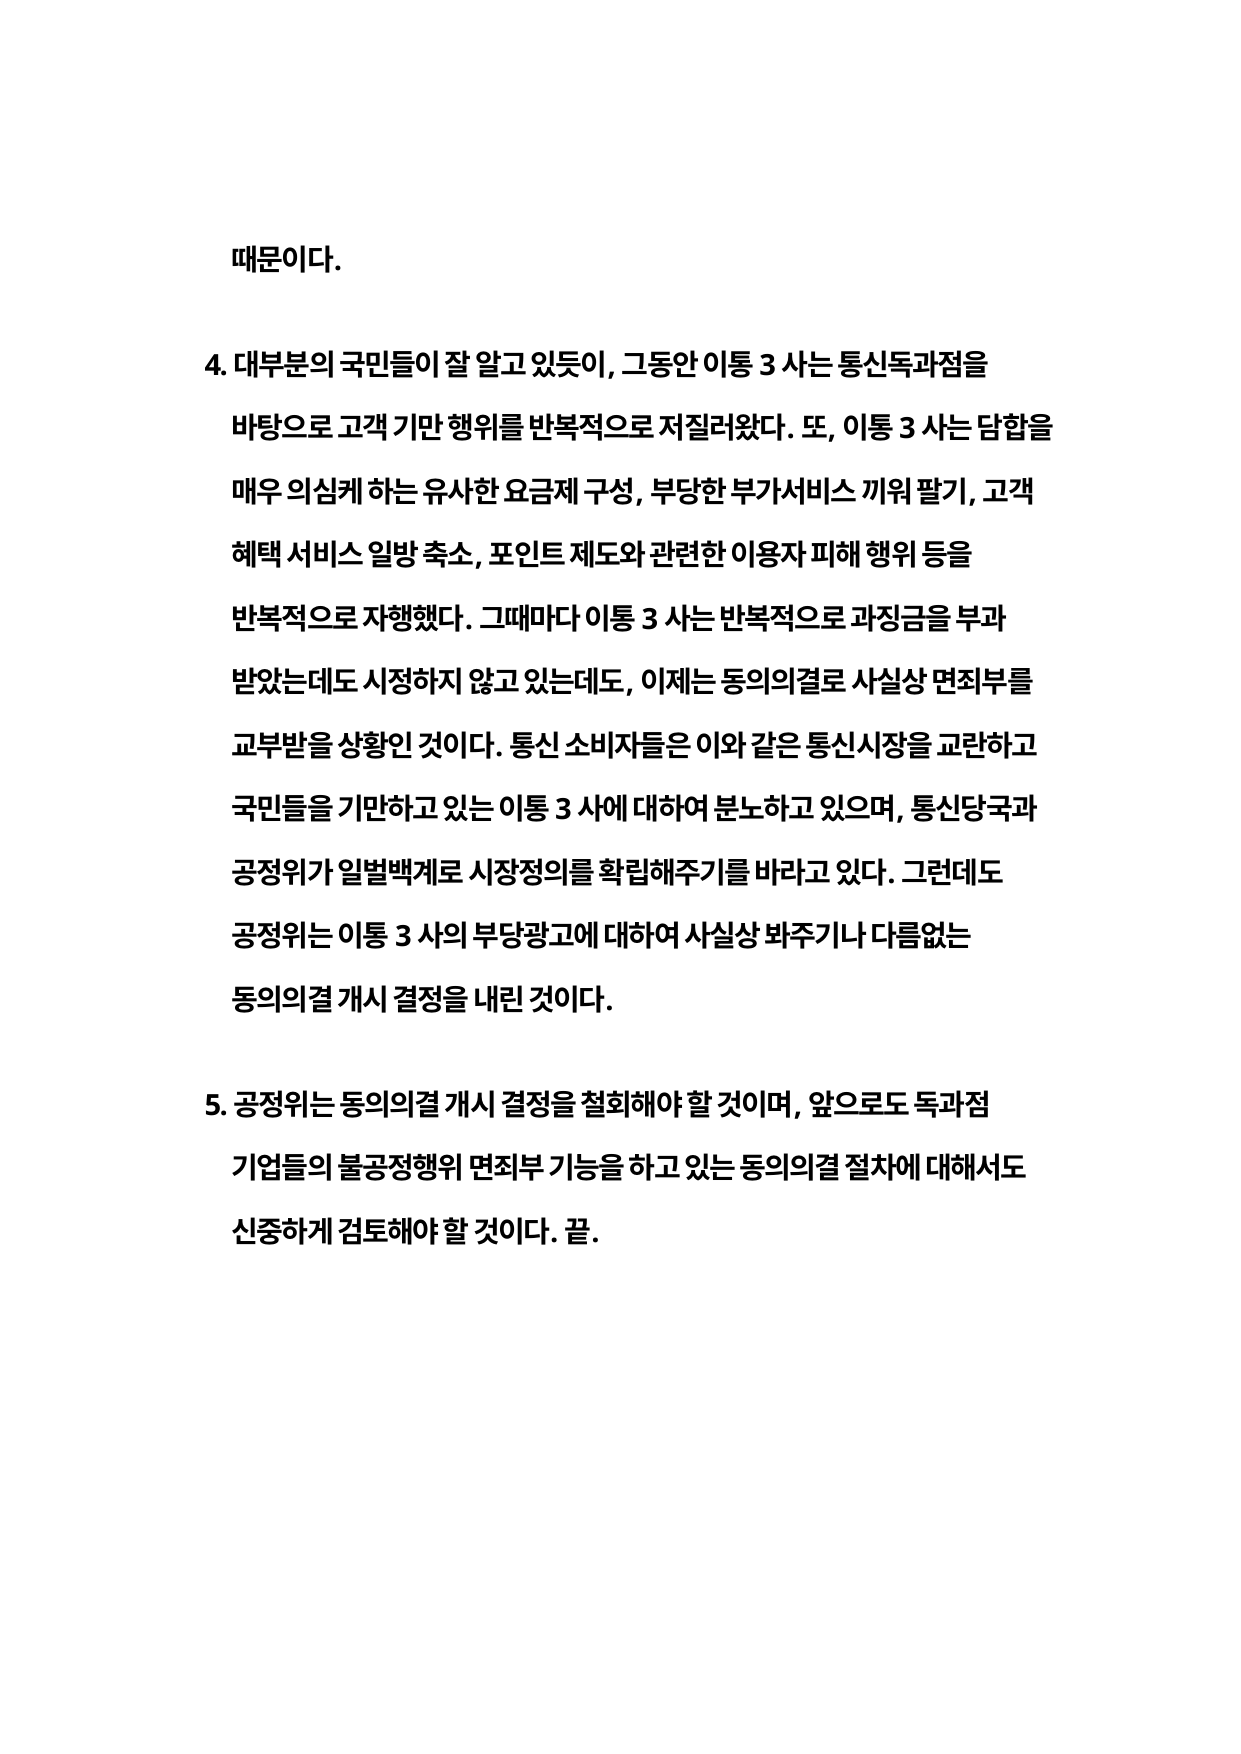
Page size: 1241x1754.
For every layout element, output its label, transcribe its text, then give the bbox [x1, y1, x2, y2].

text 때문이다. [204, 236, 1063, 279]
text 5. 공정위는 동의의결 개시 결정을 철회해야 할 것이며, 앞으로도 독과점 기업들의 불공정행위 면죄부 기능을 하고 있는 동의의결 절차에 대해서도 신중하게 검토해야 할 것이다. 끝. [204, 1081, 1063, 1251]
text 4. 대부분의 국민들이 잘 알고 있듯이, 그동안 이통 3사는 통신독과점을 바탕으로 고객 기만 행위를 반복적으로 저질러왔다. 또, 이통 3사는 담합을 매우 의심케 하는 유사한 요금제 구성, 부당한 부가서비스 끼워 팔기, 고객 혜택 서비스 일방 축소, 포인트 제도와 관련한 이용자 피해 행위 등을 반복적으로 자행했다. 그때마다 이통 3사는 반복적으로 과징금을 부과 받았는데도 시정하지 않고 있는데도, 이제는 동의의결로 사실상 면죄부를 교부받을 상황인 것이다. 통신 소비자들은 이와 같은 통신시장을 교란하고 국민들을 기만하고 있는 이통 3사에 대하여 분노하고 있으며, 통신당국과 공정위가 일벌백계로 시장정의를 확립해주기를 바라고 있다. 그런데도 공정위는 이통3사의 부당광고에 대하여 사실상 봐주기나 다름없는 동의의결 개시 결정을 내린 것이다. [204, 341, 1063, 1019]
